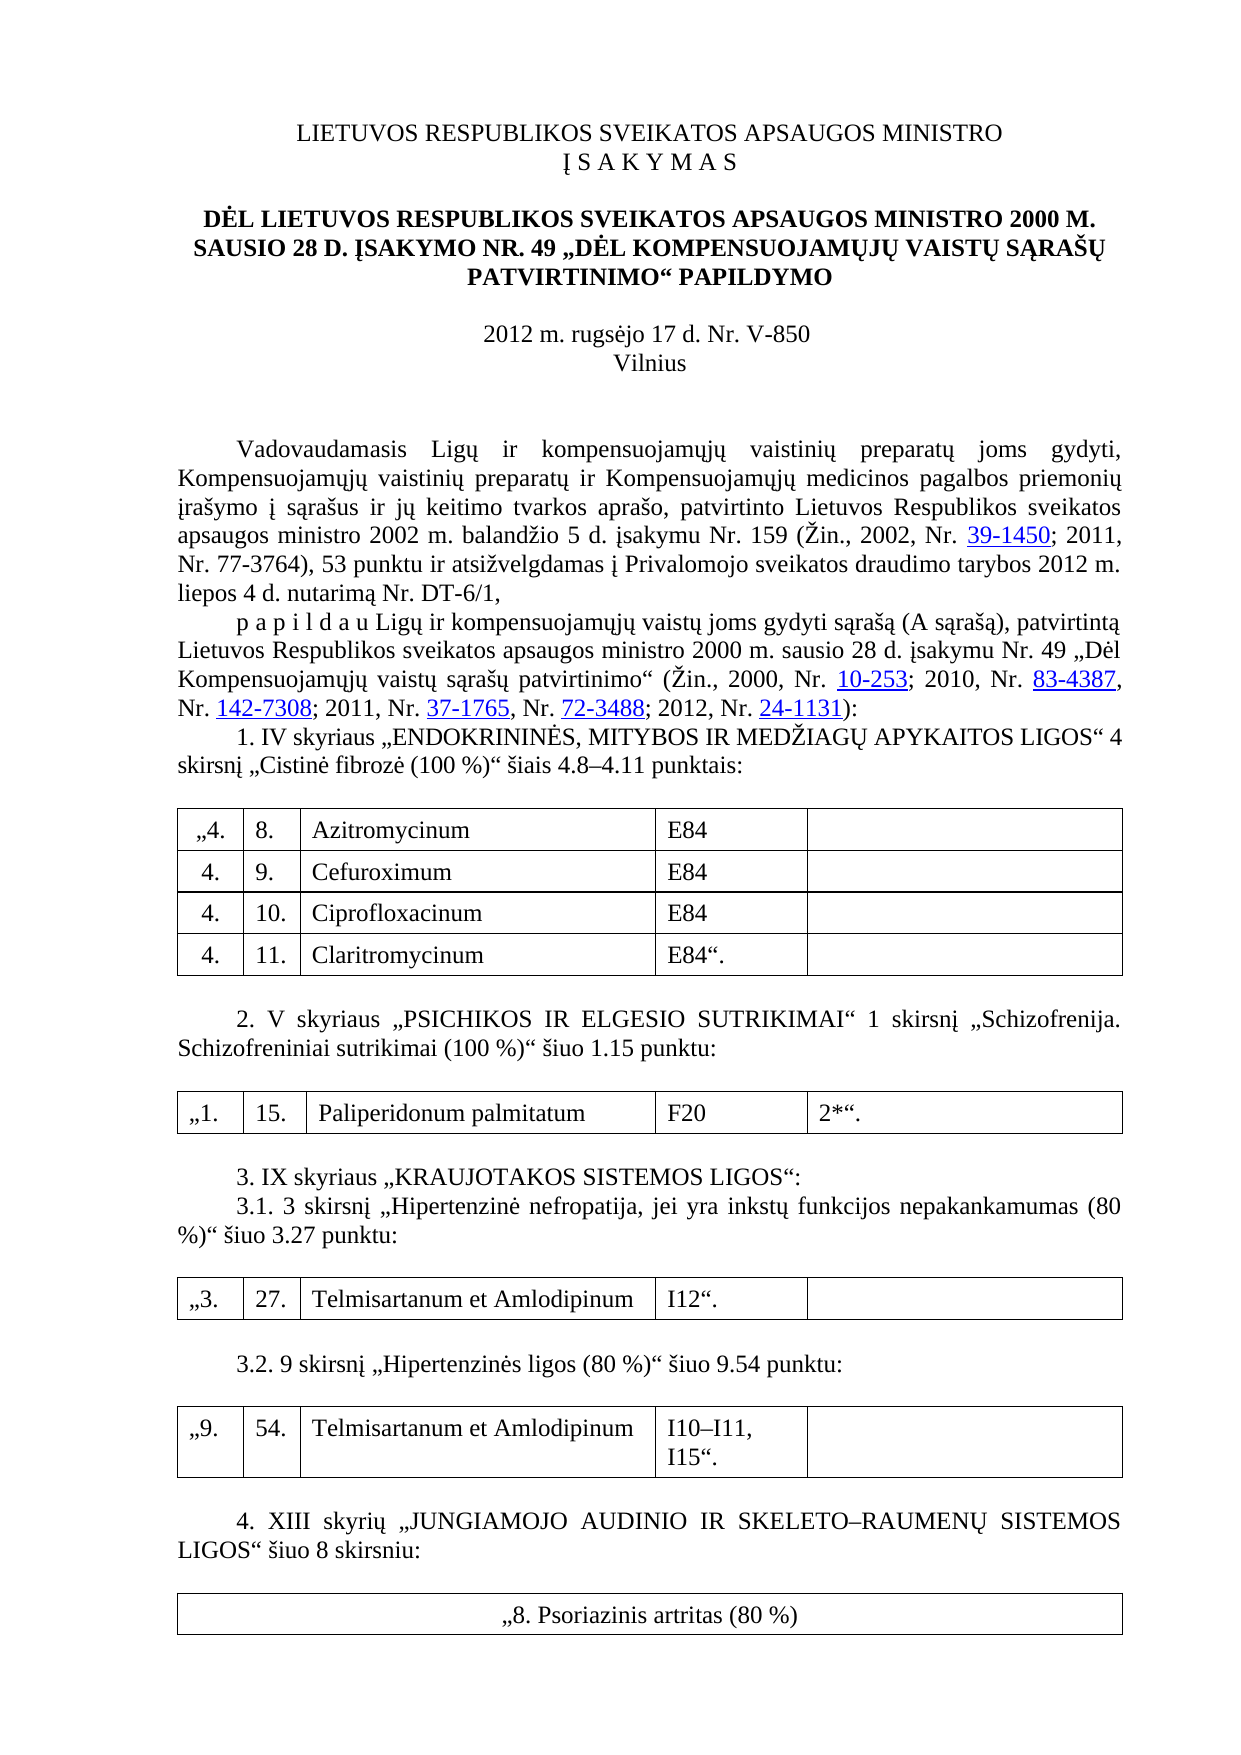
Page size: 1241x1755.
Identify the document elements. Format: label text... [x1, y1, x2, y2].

table_cell Claritromycinum [301, 934, 655, 975]
text Į S A K Y M A S [177, 147, 1122, 176]
table_cell [808, 893, 1122, 933]
table_header „1. [178, 1092, 243, 1132]
table_header 27. [244, 1278, 300, 1319]
table_cell 4. [178, 893, 243, 933]
table_header Paliperidonum palmitatum [307, 1092, 655, 1132]
table_header 8. [244, 809, 300, 850]
table_cell Ciprofloxacinum [301, 893, 655, 933]
text p a p i l d a u Ligų ir kompensuojamųjų vaistų joms gydyti sąrašą (A sąrašą), patvirtintą Lietuvos Respublikos sveikatos apsaugos ministro 2000 m. sausio 28 d. įsakymu Nr. 49 „Dėl Kompensuojamųjų vaistų sąrašų patvirtinimo“ (Žin., 2000, Nr. 10-253; 2010, Nr. 83-4387, Nr. 142-7308; 2011, Nr. 37-1765, Nr. 72-3488; 2012, Nr. 24-1131): [177, 607, 1122, 722]
table_header 54. [244, 1407, 300, 1477]
table_header Telmisartanum et Amlodipinum [301, 1407, 655, 1477]
table_cell E84“. [656, 934, 807, 975]
table_cell Cefuroximum [301, 851, 655, 891]
text 4. XIII skyrių „JUNGIAMOJO AUDINIO IR SKELETO–RAUMENŲ SISTEMOS LIGOS“ šiuo 8 skirsniu: [177, 1506, 1122, 1564]
table_cell 9. [244, 851, 300, 891]
table_cell E84 [656, 893, 807, 933]
table_header „4. [178, 809, 243, 850]
table_cell 4. [178, 934, 243, 975]
table_header [808, 1407, 1122, 1477]
table_header 2*“. [808, 1092, 1122, 1132]
table_cell [808, 851, 1122, 891]
table_cell 4. [178, 851, 243, 891]
table_header „8. Psoriazinis artritas (80 %) [178, 1594, 1122, 1634]
table_header Telmisartanum et Amlodipinum [301, 1278, 655, 1319]
table_header [808, 809, 1122, 850]
text Vilnius [177, 348, 1122, 377]
table_header 15. [244, 1092, 306, 1132]
table_header F20 [656, 1092, 807, 1132]
table_cell [808, 934, 1122, 975]
table_header I10–I11, I15“. [656, 1407, 807, 1477]
text 1. IV skyriaus „ENDOKRININĖS, MITYBOS IR MEDŽIAGŲ APYKAITOS LIGOS“ 4 skirsnį „Cistinė fibrozė (100 %)“ šiais 4.8–4.11 punktais: [177, 722, 1122, 779]
table_header „3. [178, 1278, 243, 1319]
text 2. V skyriaus „PSICHIKOS IR ELGESIO SUTRIKIMAI“ 1 skirsnį „Schizofrenija. Schizofreniniai sutrikimai (100 %)“ šiuo 1.15 punktu: [177, 1004, 1122, 1062]
table_header E84 [656, 809, 807, 850]
table_cell 11. [244, 934, 300, 975]
text 3. IX skyriaus „KRAUJOTAKOS SISTEMOS LIGOS“: [177, 1162, 1122, 1191]
text 3.1. 3 skirsnį „Hipertenzinė nefropatija, jei yra inkstų funkcijos nepakankamumas (80 %)“ šiuo 3.27 punktu: [177, 1191, 1122, 1248]
table_header [808, 1278, 1122, 1319]
table_cell E84 [656, 851, 807, 891]
text Vadovaudamasis Ligų ir kompensuojamųjų vaistinių preparatų joms gydyti, Kompensuojamųjų vaistinių preparatų ir Kompensuojamųjų medicinos pagalbos priemonių įrašymo į sąrašus ir jų keitimo tvarkos aprašo, patvirtinto Lietuvos Respublikos sveikatos apsaugos ministro 2002 m. balandžio 5 d. įsakymu Nr. 159 (Žin., 2002, Nr. 39-1450; 2011, Nr. 77-3764), 53 punktu ir atsižvelgdamas į Privalomojo sveikatos draudimo tarybos 2012 m. liepos 4 d. nutarimą Nr. DT-6/1, [177, 434, 1122, 607]
text LIETUVOS RESPUBLIKOS SVEIKATOS APSAUGOS MINISTRO [177, 118, 1122, 147]
text 2012 m. rugsėjo 17 d. Nr. V-850 [177, 319, 1122, 348]
table_header Azitromycinum [301, 809, 655, 850]
table_cell 10. [244, 893, 300, 933]
text DĖL LIETUVOS RESPUBLIKOS SVEIKATOS APSAUGOS MINISTRO 2000 m. SAUSIO 28 d. ĮSAKYMO Nr. 49 „DĖL KOMPENSUOJAMŲJŲ VAISTŲ SĄRAŠŲ PATVIRTINIMO“ PAPILDYMO [177, 204, 1122, 291]
text 3.2. 9 skirsnį „Hipertenzinės ligos (80 %)“ šiuo 9.54 punktu: [177, 1349, 1122, 1377]
table_header I12“. [656, 1278, 807, 1319]
table_header „9. [178, 1407, 243, 1477]
